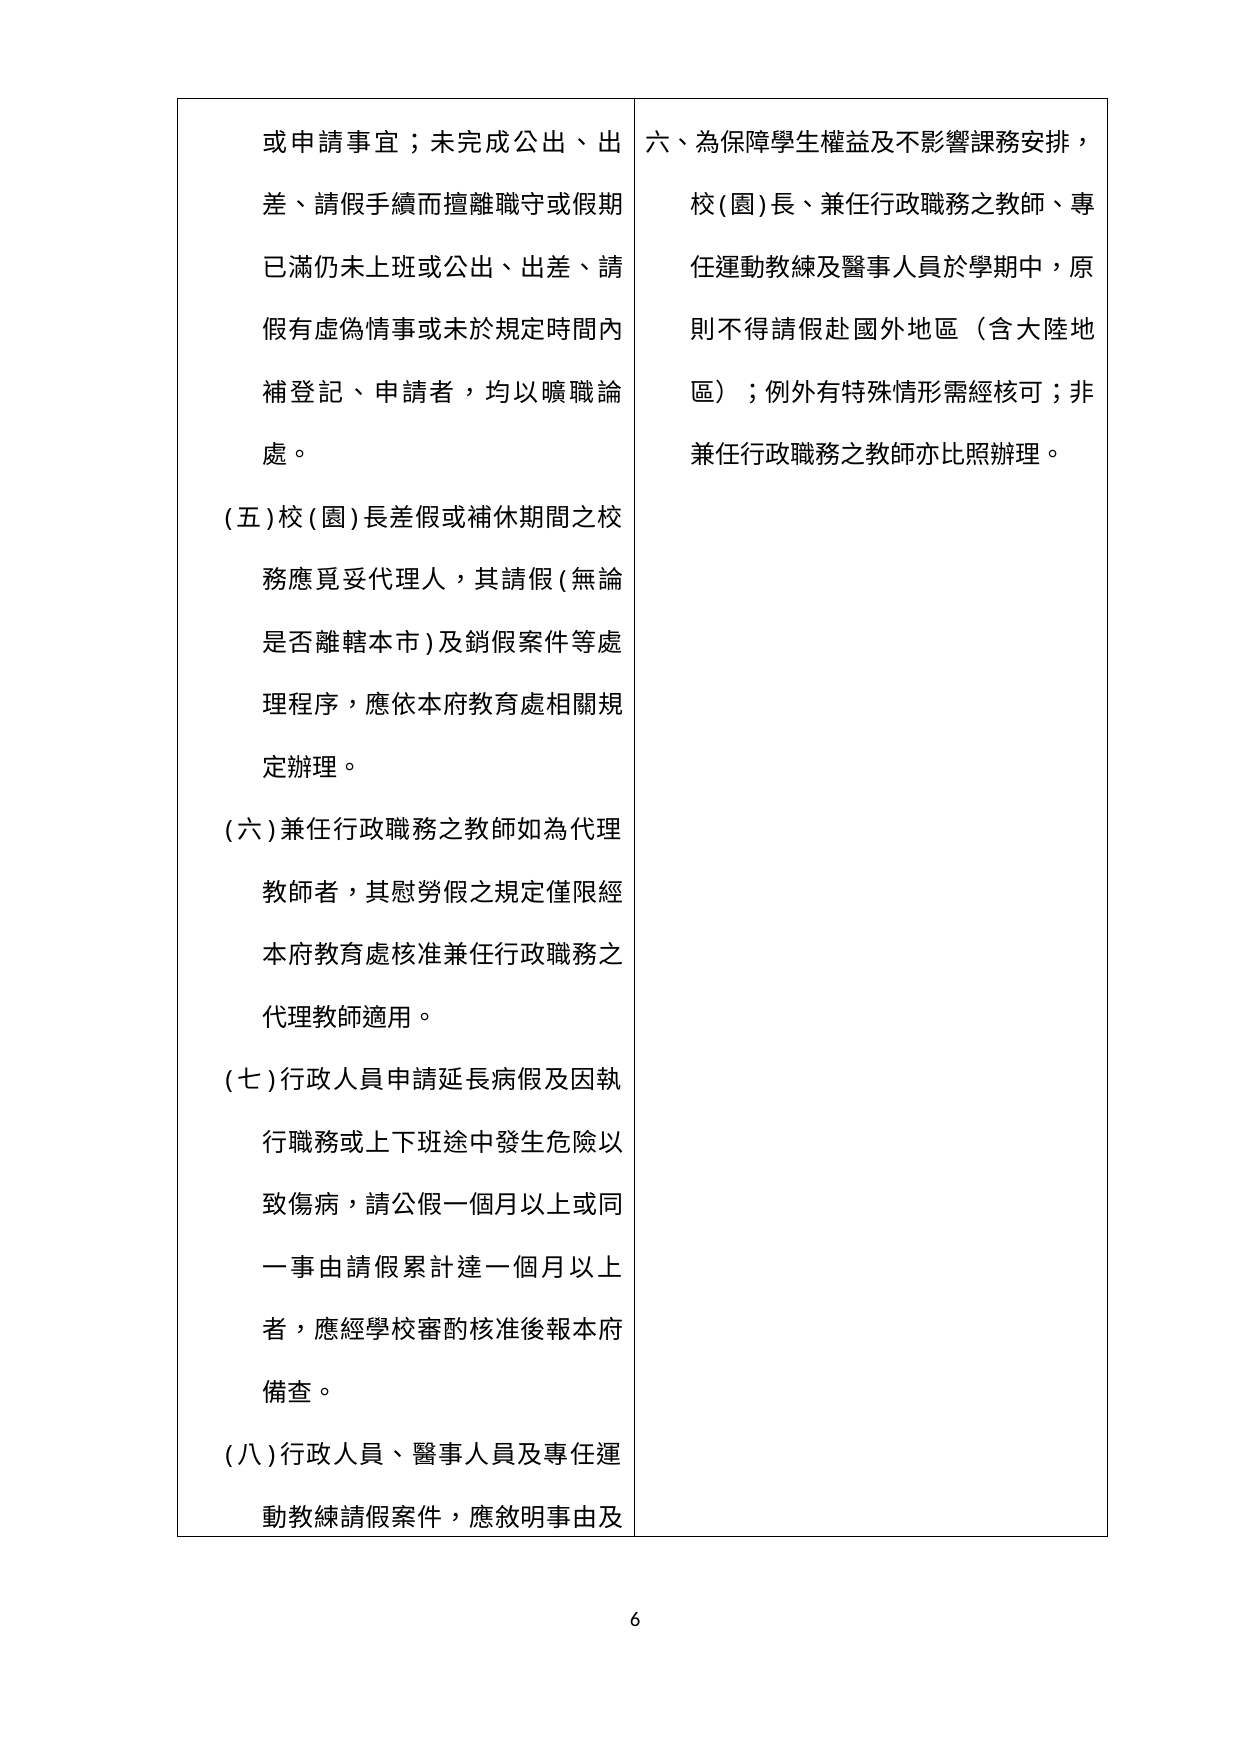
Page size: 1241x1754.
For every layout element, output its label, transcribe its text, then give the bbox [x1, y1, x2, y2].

table_cell 六、為保障學生權益及不影響課務安排，校(園)長、兼任行政職務之教師、專任運動教練及醫事人員於學期中，原則不得請假赴國外地區（含大陸地區）；例外有特殊情形需經核可；非兼任行政職務之教師亦比照辦理。 [635, 99, 1107, 1536]
table_cell 或申請事宜；未完成公出、出差、請假手續而擅離職守或假期已滿仍未上班或公出、出差、請假有虛偽情事或未於規定時間內補登記、申請者，均以曠職論處。 (五)校(園)長差假或補休期間之校務應覓妥代理人，其請假(無論是否離轄本市)及銷假案件等處理程序，應依本府教育處相關規定辦理。 (六)兼任行政職務之教師如為代理教師者，其慰勞假之規定僅限經本府教育處核准兼任行政職務之代理教師適用。 (七)行政人員申請延長病假及因執行職務或上下班途中發生危險以致傷病，請公假一個月以上或同一事由請假累計達一個月以上者，應經學校審酌核准後報本府備查。 (八)行政人員、醫事人員及專任運動教練請假案件，應敘明事由及 [178, 99, 634, 1536]
